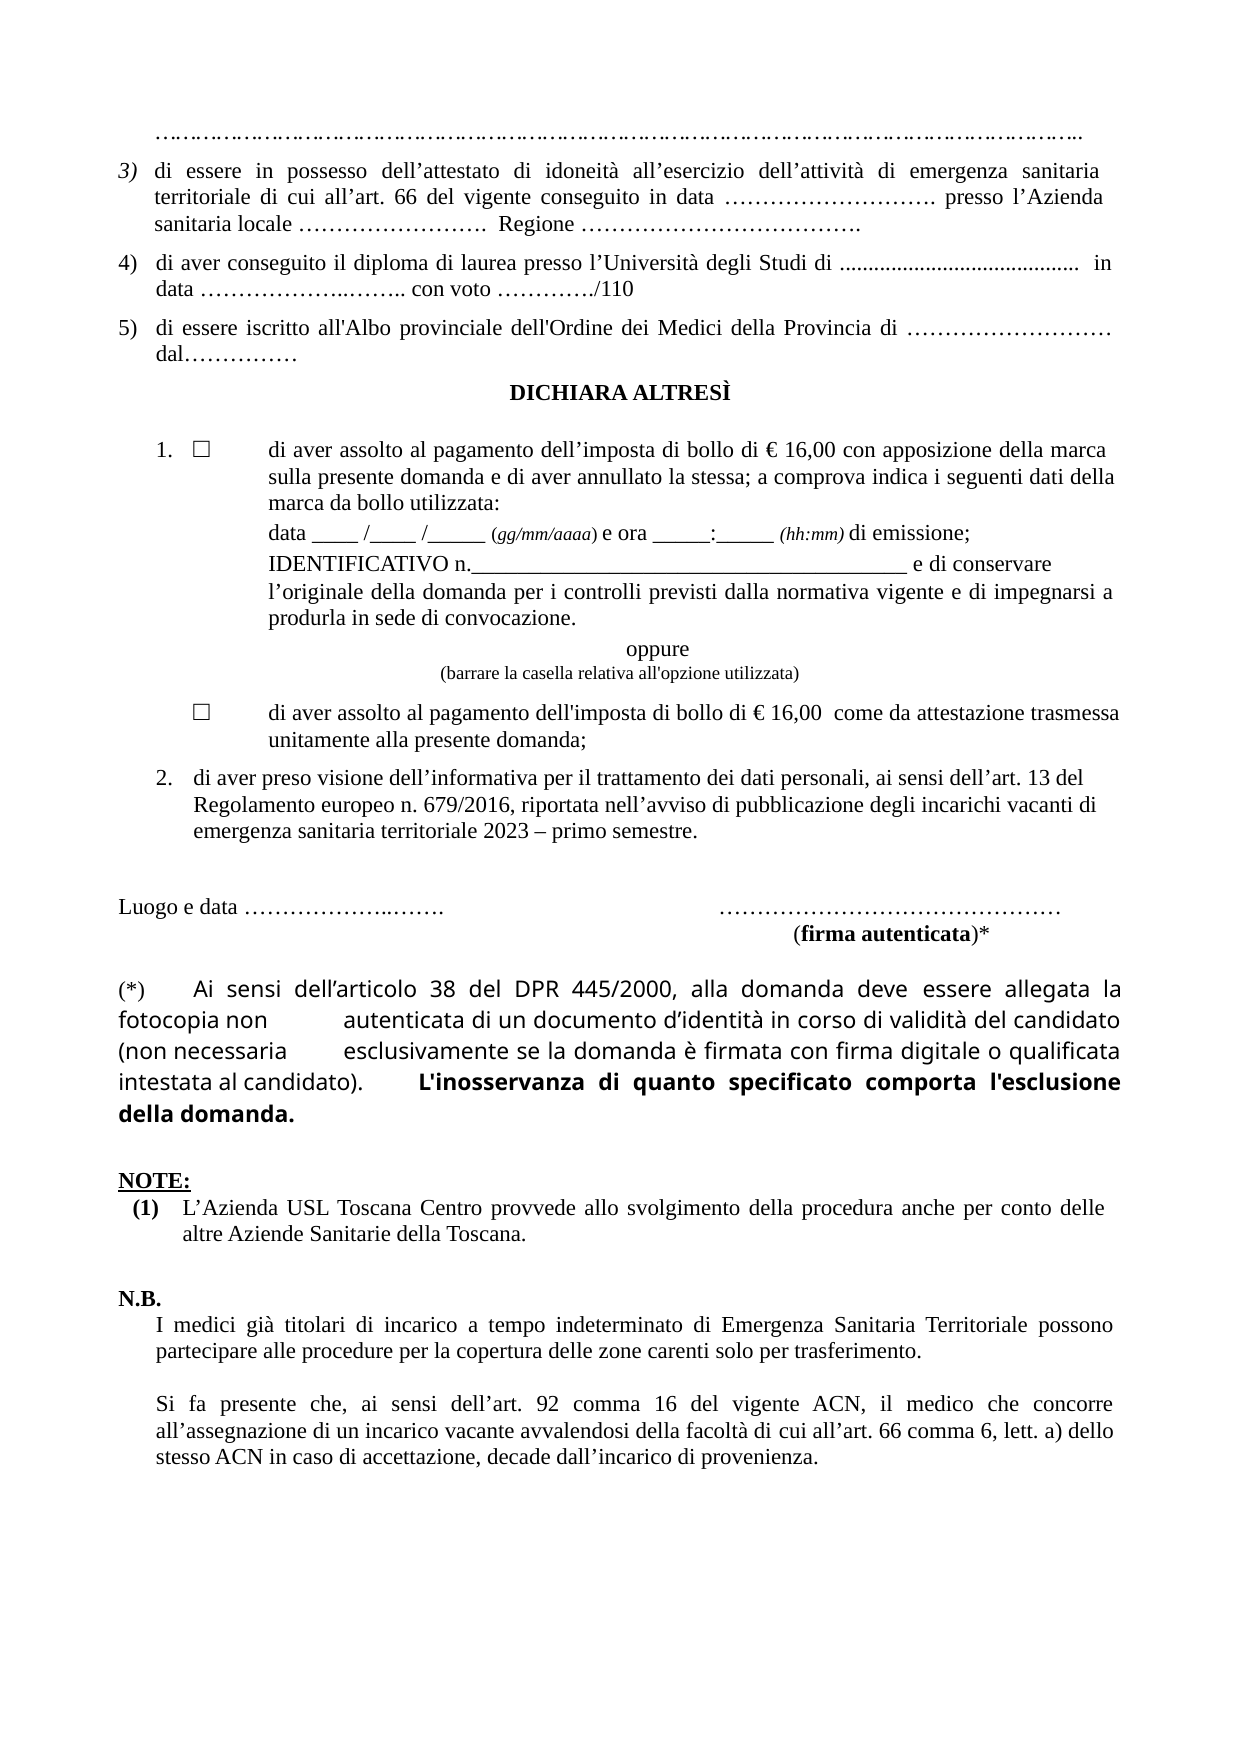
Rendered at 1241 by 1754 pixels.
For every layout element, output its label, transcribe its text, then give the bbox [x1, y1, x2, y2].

text ……………………………………………………………………………………………………………………….. [118, 118, 1114, 144]
text (barrare la casella relativa all'opzione utilizzata) [118, 662, 1122, 683]
text 5) di essere iscritto all'Albo provinciale dell'Ordine dei Medici della Provincia di ………………………dal…………… [118, 314, 1114, 366]
text □ di aver assolto al pagamento dell'imposta di bollo di € 16,00 come da attestazione trasmessa unitamente alla presente domanda; [118, 695, 1122, 753]
text (firma autenticata)* [118, 920, 1122, 946]
text 4) di aver conseguito il diploma di laurea presso l’Università degli Studi di .......................................... in data ………………..…….. con voto …………./110 [118, 248, 1114, 301]
list Si fa presente che, ai sensi dell’art. 92 comma 16 del vigente ACN, il medico che concorre all’assegnazione di un incarico vacante avvalendosi della facoltà di cui all’art. 66 comma 6, lett. a) dello stesso ACN in caso di accettazione, decade dall’incarico di provenienza. [118, 1390, 1114, 1469]
text (*) Ai sensi dell’articolo 38 del DPR 445/2000, alla domanda deve essere allegata la fotocopia non autenticata di un documento d’identità in corso di validità del candidato (non necessaria esclusivamente se la domanda è firmata con firma digitale o qualificata intestata al candidato). L'inosservanza di quanto specificato comporta l'esclusione della domanda. [118, 972, 1122, 1129]
text 3) di essere in possesso dell’attestato di idoneità all’esercizio dell’attività di emergenza sanitaria territoriale di cui all’art. 66 del vigente conseguito in data ………………………. presso l’Azienda sanitaria locale ……………………. Regione ………………………………. [118, 157, 1114, 236]
text Luogo e data ………………..……. ……………………………………… [118, 893, 1122, 920]
text NOTE: [118, 1168, 1114, 1194]
list di aver preso visione dell’informativa per il trattamento dei dati personali, ai sensi dell’art. 13 del Regolamento europeo n. 679/2016, riportata nell’avviso di pubblicazione degli incarichi vacanti di emergenza sanitaria territoriale 2023 – primo semestre. [156, 764, 1122, 843]
list I medici già titolari di incarico a tempo indeterminato di Emergenza Sanitaria Territoriale possono partecipare alle procedure per la copertura delle zone carenti solo per trasferimento. [118, 1311, 1114, 1364]
list L’Azienda USL Toscana Centro provvede allo svolgimento della procedura anche per conto delle altre Aziende Sanitarie della Toscana. [132, 1194, 1114, 1247]
text IDENTIFICATIVO n.______________________________________ e di conservare l’originale della domanda per i controlli previsti dalla normativa vigente e di impegnarsi a produrla in sede di convocazione. [118, 547, 1122, 631]
text data ____ /____ /_____ (gg/mm/aaaa) e ora _____:_____ (hh:mm) di emissione; [118, 516, 1122, 547]
text DICHIARA ALTRESÌ [118, 379, 1122, 405]
text oppure [118, 631, 1122, 662]
text N.B. [118, 1285, 1114, 1311]
list □ di aver assolto al pagamento dell’imposta di bollo di € 16,00 con apposizione della marca sulla presente domanda e di aver annullato la stessa; a comprova indica i seguenti dati della marca da bollo utilizzata: [156, 432, 1122, 516]
